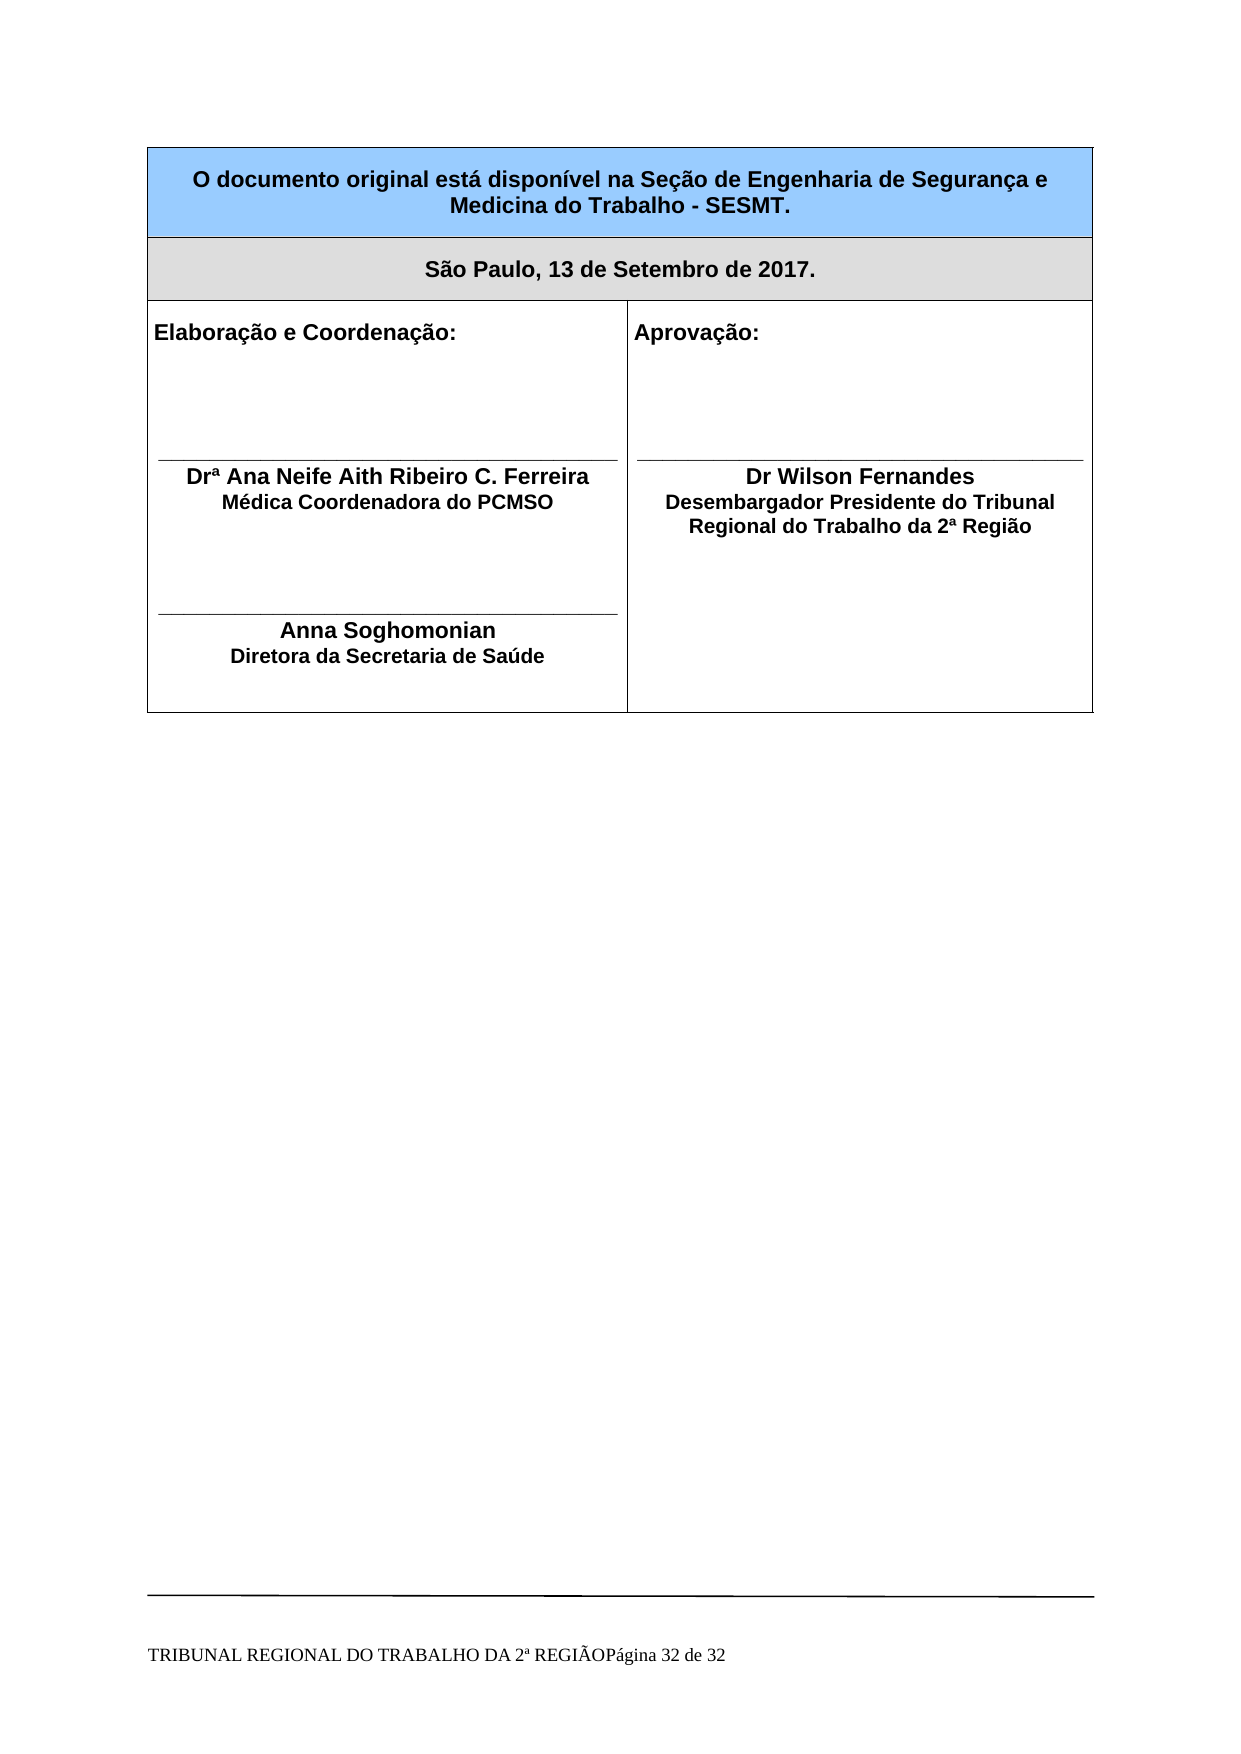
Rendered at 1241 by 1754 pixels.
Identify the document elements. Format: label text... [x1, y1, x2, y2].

table_header O documento original está disponível na Seção de Engenharia de Segurança e Medicina do Trabalho - SESMT. [148, 148, 1092, 236]
table_cell Aprovação: ___________________________________ Dr Wilson Fernandes Desembargador Presidente do Tribunal Regional do Trabalho da 2ª Região [628, 301, 1092, 712]
table_cell Elaboração e Coordenação: ____________________________________ Drª Ana Neife Aith Ribeiro C. Ferreira Médica Coordenadora do PCMSO ____________________________________ Anna Soghomonian Diretora da Secretaria de Saúde [148, 301, 627, 712]
table_cell São Paulo, 13 de Setembro de 2017. [148, 238, 1092, 300]
